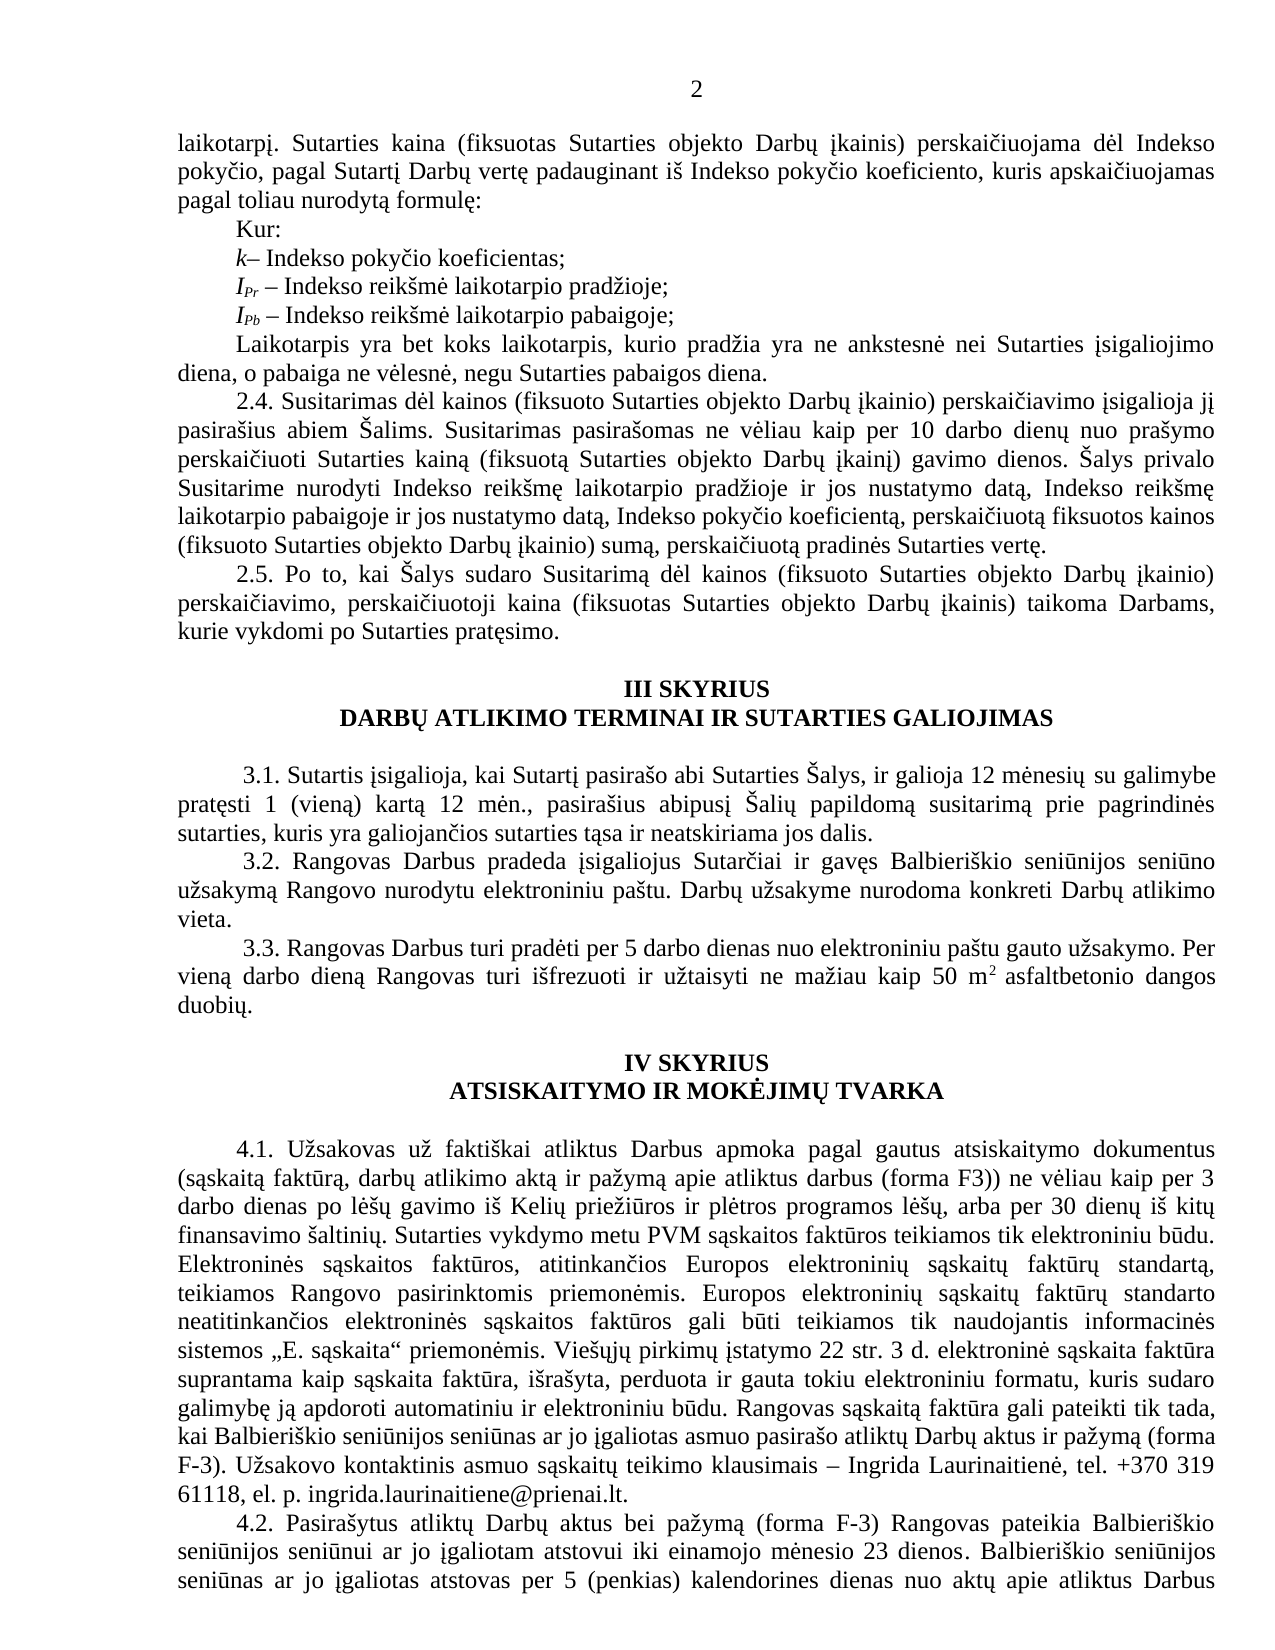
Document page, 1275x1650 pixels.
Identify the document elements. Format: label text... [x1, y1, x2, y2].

text IPb – Indekso reikšmė laikotarpio pabaigoje; [177, 300, 1216, 329]
text ATSISKAITYMO IR MOKĖJIMŲ TVARKA [177, 1076, 1216, 1105]
text 2.4. Susitarimas dėl kainos (fiksuoto Sutarties objekto Darbų įkainio) perskaičiavimo įsigalioja jį pasirašius abiem Šalims. Susitarimas pasirašomas ne vėliau kaip per 10 darbo dienų nuo prašymo perskaičiuoti Sutarties kainą (fiksuotą Sutarties objekto Darbų įkainį) gavimo dienos. Šalys privalo Susitarime nurodyti Indekso reikšmę laikotarpio pradžioje ir jos nustatymo datą, Indekso reikšmę laikotarpio pabaigoje ir jos nustatymo datą, Indekso pokyčio koeficientą, perskaičiuotą fiksuotos kainos (fiksuoto Sutarties objekto Darbų įkainio) sumą, perskaičiuotą pradinės Sutarties vertę. [177, 386, 1216, 559]
text laikotarpį. Sutarties kaina (fiksuotas Sutarties objekto Darbų įkainis) perskaičiuojama dėl Indekso pokyčio, pagal Sutartį Darbų vertę padauginant iš Indekso pokyčio koeficiento, kuris apskaičiuojamas pagal toliau nurodytą formulę: [177, 128, 1216, 214]
text IPr – Indekso reikšmė laikotarpio pradžioje; [177, 271, 1216, 300]
text III SKYRIUS [177, 674, 1216, 703]
text Laikotarpis yra bet koks laikotarpis, kurio pradžia yra ne ankstesnė nei Sutarties įsigaliojimo diena, o pabaiga ne vėlesnė, negu Sutarties pabaigos diena. [177, 329, 1216, 386]
text Kur: [177, 214, 1216, 243]
text k– Indekso pokyčio koeficientas; [177, 243, 1216, 271]
text 3.3. Rangovas Darbus turi pradėti per 5 darbo dienas nuo elektroniniu paštu gauto užsakymo. Per vieną darbo dieną Rangovas turi išfrezuoti ir užtaisyti ne mažiau kaip 50 m2 asfaltbetonio dangos duobių. [177, 933, 1216, 1019]
text 4.1. Užsakovas už faktiškai atliktus Darbus apmoka pagal gautus atsiskaitymo dokumentus (sąskaitą faktūrą, darbų atlikimo aktą ir pažymą apie atliktus darbus (forma F3)) ne vėliau kaip per 3 darbo dienas po lėšų gavimo iš Kelių priežiūros ir plėtros programos lėšų, arba per 30 dienų iš kitų finansavimo šaltinių. Sutarties vykdymo metu PVM sąskaitos faktūros teikiamos tik elektroniniu būdu. Elektroninės sąskaitos faktūros, atitinkančios Europos elektroninių sąskaitų faktūrų standartą, teikiamos Rangovo pasirinktomis priemonėmis. Europos elektroninių sąskaitų faktūrų standarto neatitinkančios elektroninės sąskaitos faktūros gali būti teikiamos tik naudojantis informacinės sistemos „E. sąskaita“ priemonėmis. Viešųjų pirkimų įstatymo 22 str. 3 d. elektroninė sąskaita faktūra suprantama kaip sąskaita faktūra, išrašyta, perduota ir gauta tokiu elektroniniu formatu, kuris sudaro galimybę ją apdoroti automatiniu ir elektroniniu būdu. Rangovas sąskaitą faktūra gali pateikti tik tada, kai Balbieriškio seniūnijos seniūnas ar jo įgaliotas asmuo pasirašo atliktų Darbų aktus ir pažymą (forma F-3). Užsakovo kontaktinis asmuo sąskaitų teikimo klausimais – Ingrida Laurinaitienė, tel. +370 319 61118, el. p. ingrida.laurinaitiene@prienai.lt. [177, 1134, 1216, 1508]
text 3.2. Rangovas Darbus pradeda įsigaliojus Sutarčiai ir gavęs Balbieriškio seniūnijos seniūno užsakymą Rangovo nurodytu elektroniniu paštu. Darbų užsakyme nurodoma konkreti Darbų atlikimo vieta. [177, 846, 1216, 933]
text 3.1. Sutartis įsigalioja, kai Sutartį pasirašo abi Sutarties Šalys, ir galioja 12 mėnesių su galimybe pratęsti 1 (vieną) kartą 12 mėn., pasirašius abipusį Šalių papildomą susitarimą prie pagrindinės sutarties, kuris yra galiojančios sutarties tąsa ir neatskiriama jos dalis. [177, 760, 1216, 846]
text IV SKYRIUS [177, 1048, 1216, 1076]
text 4.2. Pasirašytus atliktų Darbų aktus bei pažymą (forma F-3) Rangovas pateikia Balbieriškio seniūnijos seniūnui ar jo įgaliotam atstovui iki einamojo mėnesio 23 dienos. Balbieriškio seniūnijos seniūnas ar jo įgaliotas atstovas per 5 (penkias) kalendorines dienas nuo aktų apie atliktus Darbus [177, 1508, 1216, 1594]
text DARBŲ ATLIKIMO TERMINAI IR SUTARTIES GALIOJIMAS [177, 703, 1216, 731]
text 2.5. Po to, kai Šalys sudaro Susitarimą dėl kainos (fiksuoto Sutarties objekto Darbų įkainio) perskaičiavimo, perskaičiuotoji kaina (fiksuotas Sutarties objekto Darbų įkainis) taikoma Darbams, kurie vykdomi po Sutarties pratęsimo. [177, 559, 1216, 645]
